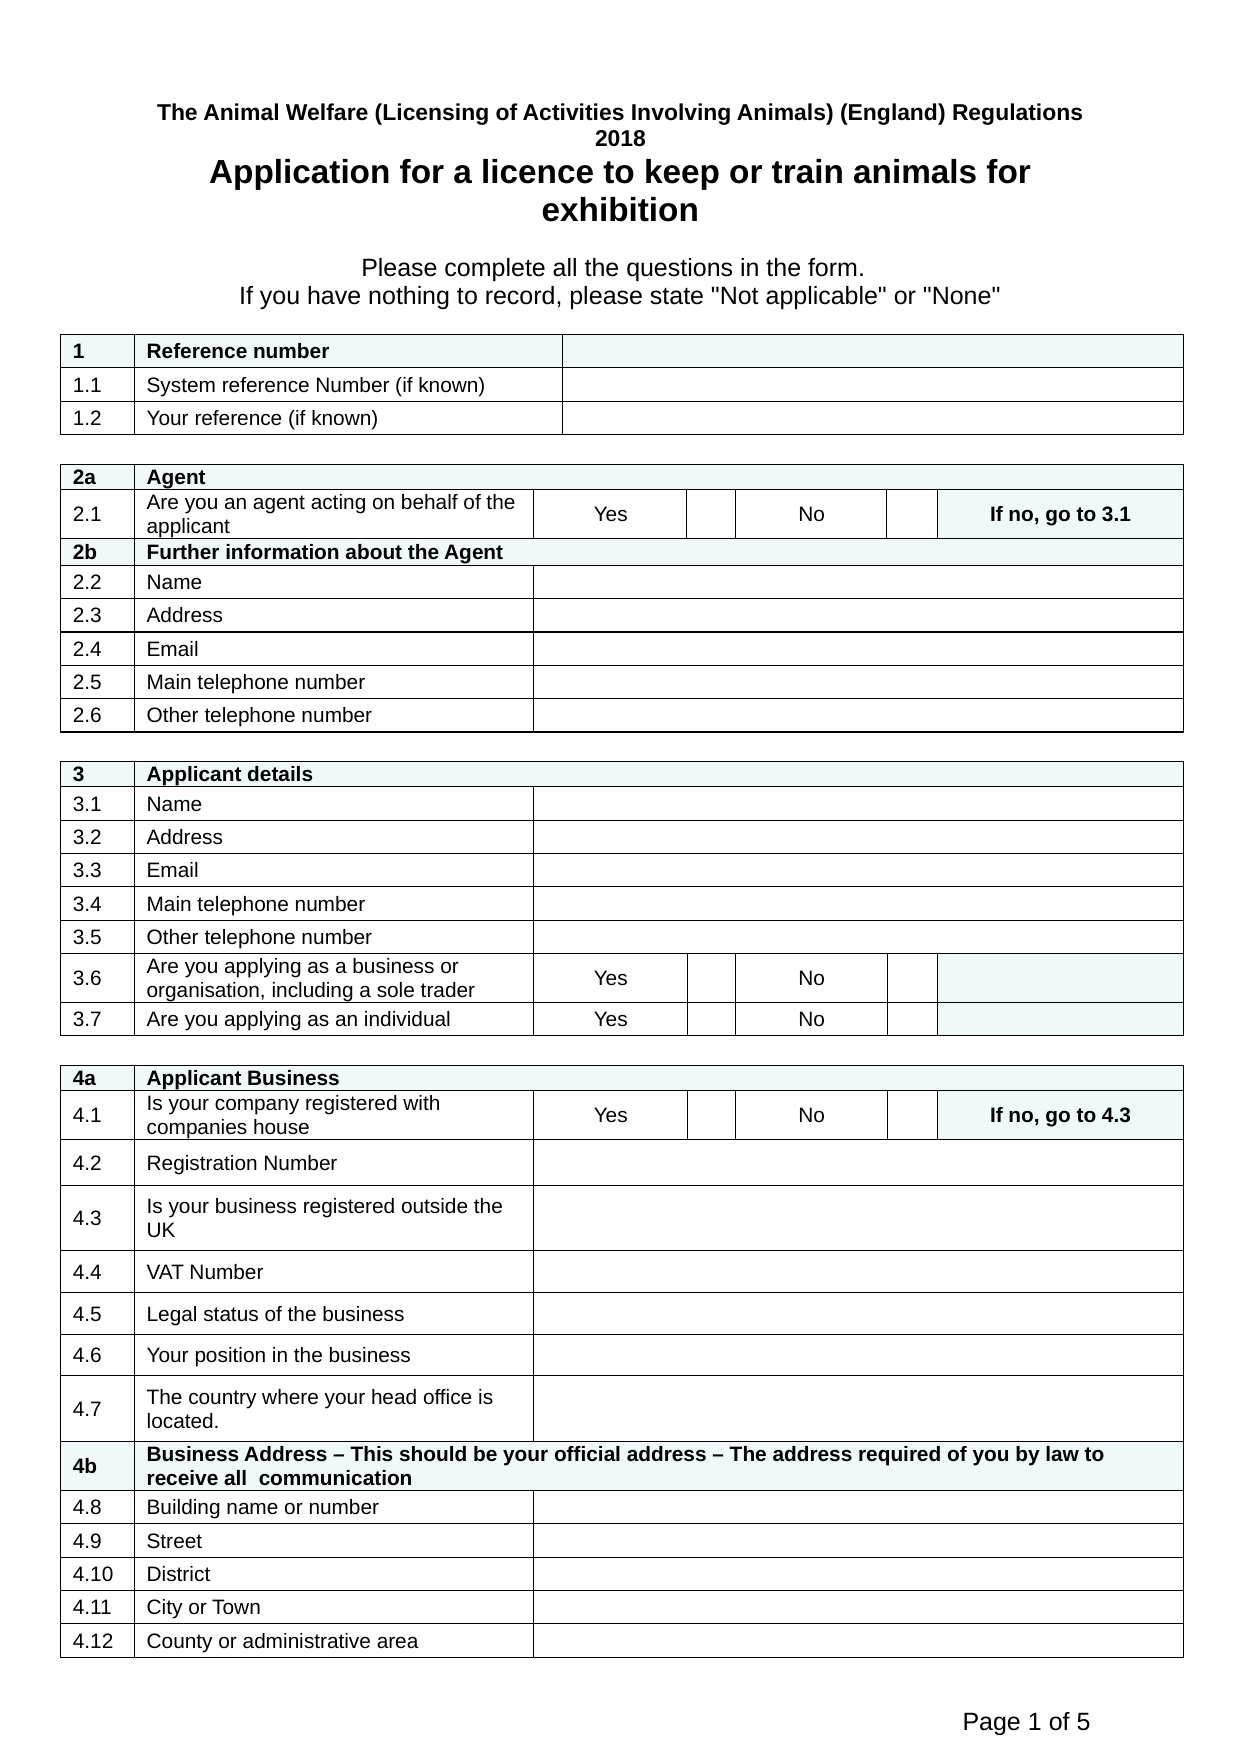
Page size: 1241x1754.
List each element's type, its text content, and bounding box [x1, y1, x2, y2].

table_cell Your position in the business [135, 1335, 533, 1375]
table_header 4a [61, 1066, 134, 1090]
table_cell Address [135, 821, 533, 853]
table_cell District [135, 1558, 533, 1590]
table_cell 2b [61, 539, 134, 565]
table_cell [534, 787, 1183, 819]
table_cell [563, 402, 1183, 434]
table_cell [534, 887, 1183, 919]
table_cell Your reference (if known) [135, 402, 562, 434]
table_cell [534, 1524, 1183, 1557]
table_cell No [736, 490, 886, 538]
table_cell [888, 1003, 937, 1035]
table_cell [938, 954, 1183, 1002]
table_cell [534, 821, 1183, 853]
table_cell Email [135, 854, 533, 886]
table_cell [534, 599, 1183, 631]
table_cell Other telephone number [135, 921, 533, 953]
table_cell [888, 954, 937, 1002]
table_cell [534, 699, 1183, 731]
table_cell 1.2 [61, 402, 134, 434]
table_cell Name [135, 787, 533, 819]
table_cell If no, go to 3.1 [938, 490, 1183, 538]
table_header Applicant details [135, 762, 1183, 786]
table_cell [534, 921, 1183, 953]
table_cell 2.5 [61, 666, 134, 698]
table_cell [534, 1293, 1183, 1334]
table_cell Registration Number [135, 1140, 533, 1185]
table_cell No [736, 1091, 887, 1139]
table_cell 4.11 [61, 1591, 134, 1623]
table_cell [563, 368, 1183, 401]
table_cell The country where your head office is located. [135, 1376, 533, 1441]
table_cell 4.5 [61, 1293, 134, 1334]
table_header Reference number [135, 335, 562, 367]
table_cell [888, 1091, 937, 1139]
table_cell [534, 1335, 1183, 1375]
table_cell No [736, 1003, 887, 1035]
text Please complete all the questions in the form. [150, 252, 1090, 281]
table_cell 4.9 [61, 1524, 134, 1557]
table_cell Email [135, 633, 533, 665]
table_header 2a [61, 465, 134, 489]
table_cell Yes [534, 1003, 687, 1035]
table_cell Is your company registered with companies house [135, 1091, 533, 1139]
table_cell Yes [534, 954, 687, 1002]
table_cell [938, 1003, 1183, 1035]
table_cell 3.2 [61, 821, 134, 853]
table_cell Main telephone number [135, 887, 533, 919]
table_cell [534, 1251, 1183, 1292]
table_cell Address [135, 599, 533, 631]
table_cell [688, 954, 735, 1002]
table_cell 4.7 [61, 1376, 134, 1441]
text Application for a licence to keep or train animals for exhibition [150, 152, 1090, 228]
table_cell Yes [534, 490, 686, 538]
table_cell Are you applying as an individual [135, 1003, 533, 1035]
table_cell 4.8 [61, 1491, 134, 1523]
table_cell No [736, 954, 887, 1002]
table_cell 3.3 [61, 854, 134, 886]
table_cell Business Address – This should be your official address – The address required of you by law to receive all communication [135, 1442, 1183, 1490]
table_header 1 [61, 335, 134, 367]
table_cell [887, 490, 937, 538]
table_cell Name [135, 566, 533, 598]
table_header Agent [135, 465, 1183, 489]
table_cell 3.5 [61, 921, 134, 953]
table_cell Building name or number [135, 1491, 533, 1523]
table_cell [688, 1091, 735, 1139]
table_cell [534, 1591, 1183, 1623]
table_cell [534, 666, 1183, 698]
table_cell 2.6 [61, 699, 134, 731]
table_header 3 [61, 762, 134, 786]
table_cell 4.12 [61, 1624, 134, 1657]
table_cell 1.1 [61, 368, 134, 401]
text If you have nothing to record, please state "Not applicable" or "None" [150, 281, 1090, 310]
table_header [563, 335, 1183, 367]
table_cell Are you an agent acting on behalf of the applicant [135, 490, 533, 538]
table_cell City or Town [135, 1591, 533, 1623]
table_cell 3.4 [61, 887, 134, 919]
table_cell Street [135, 1524, 533, 1557]
table_cell [534, 854, 1183, 886]
table_cell Yes [534, 1091, 687, 1139]
table_cell 3.7 [61, 1003, 134, 1035]
table_cell [534, 1624, 1183, 1657]
table_cell System reference Number (if known) [135, 368, 562, 401]
table_cell If no, go to 4.3 [938, 1091, 1183, 1139]
table_cell Is your business registered outside the UK [135, 1186, 533, 1250]
table_cell [687, 490, 735, 538]
table_cell Further information about the Agent [135, 539, 1183, 565]
table_cell 2.4 [61, 633, 134, 665]
table_cell [534, 1376, 1183, 1441]
table_cell 4.2 [61, 1140, 134, 1185]
text The Animal Welfare (Licensing of Activities Involving Animals) (England) Regulations 2018 [150, 99, 1090, 152]
table_cell [534, 1186, 1183, 1250]
table_cell 2.3 [61, 599, 134, 631]
table_cell 4.6 [61, 1335, 134, 1375]
table_header Applicant Business [135, 1066, 1183, 1090]
table_cell 2.1 [61, 490, 134, 538]
table_cell 2.2 [61, 566, 134, 598]
table_cell Main telephone number [135, 666, 533, 698]
table_cell [534, 1140, 1183, 1185]
table_cell 4.4 [61, 1251, 134, 1292]
table_cell [688, 1003, 735, 1035]
table_cell 4.10 [61, 1558, 134, 1590]
table_cell 4b [61, 1442, 134, 1490]
table_cell [534, 566, 1183, 598]
table_cell 3.1 [61, 787, 134, 819]
table_cell 4.3 [61, 1186, 134, 1250]
table_cell [534, 1558, 1183, 1590]
table_cell Are you applying as a business or organisation, including a sole trader [135, 954, 533, 1002]
table_cell Other telephone number [135, 699, 533, 731]
table_cell 4.1 [61, 1091, 134, 1139]
table_cell County or administrative area [135, 1624, 533, 1657]
table_cell Legal status of the business [135, 1293, 533, 1334]
table_cell VAT Number [135, 1251, 533, 1292]
table_cell [534, 633, 1183, 665]
table_cell 3.6 [61, 954, 134, 1002]
table_cell [534, 1491, 1183, 1523]
